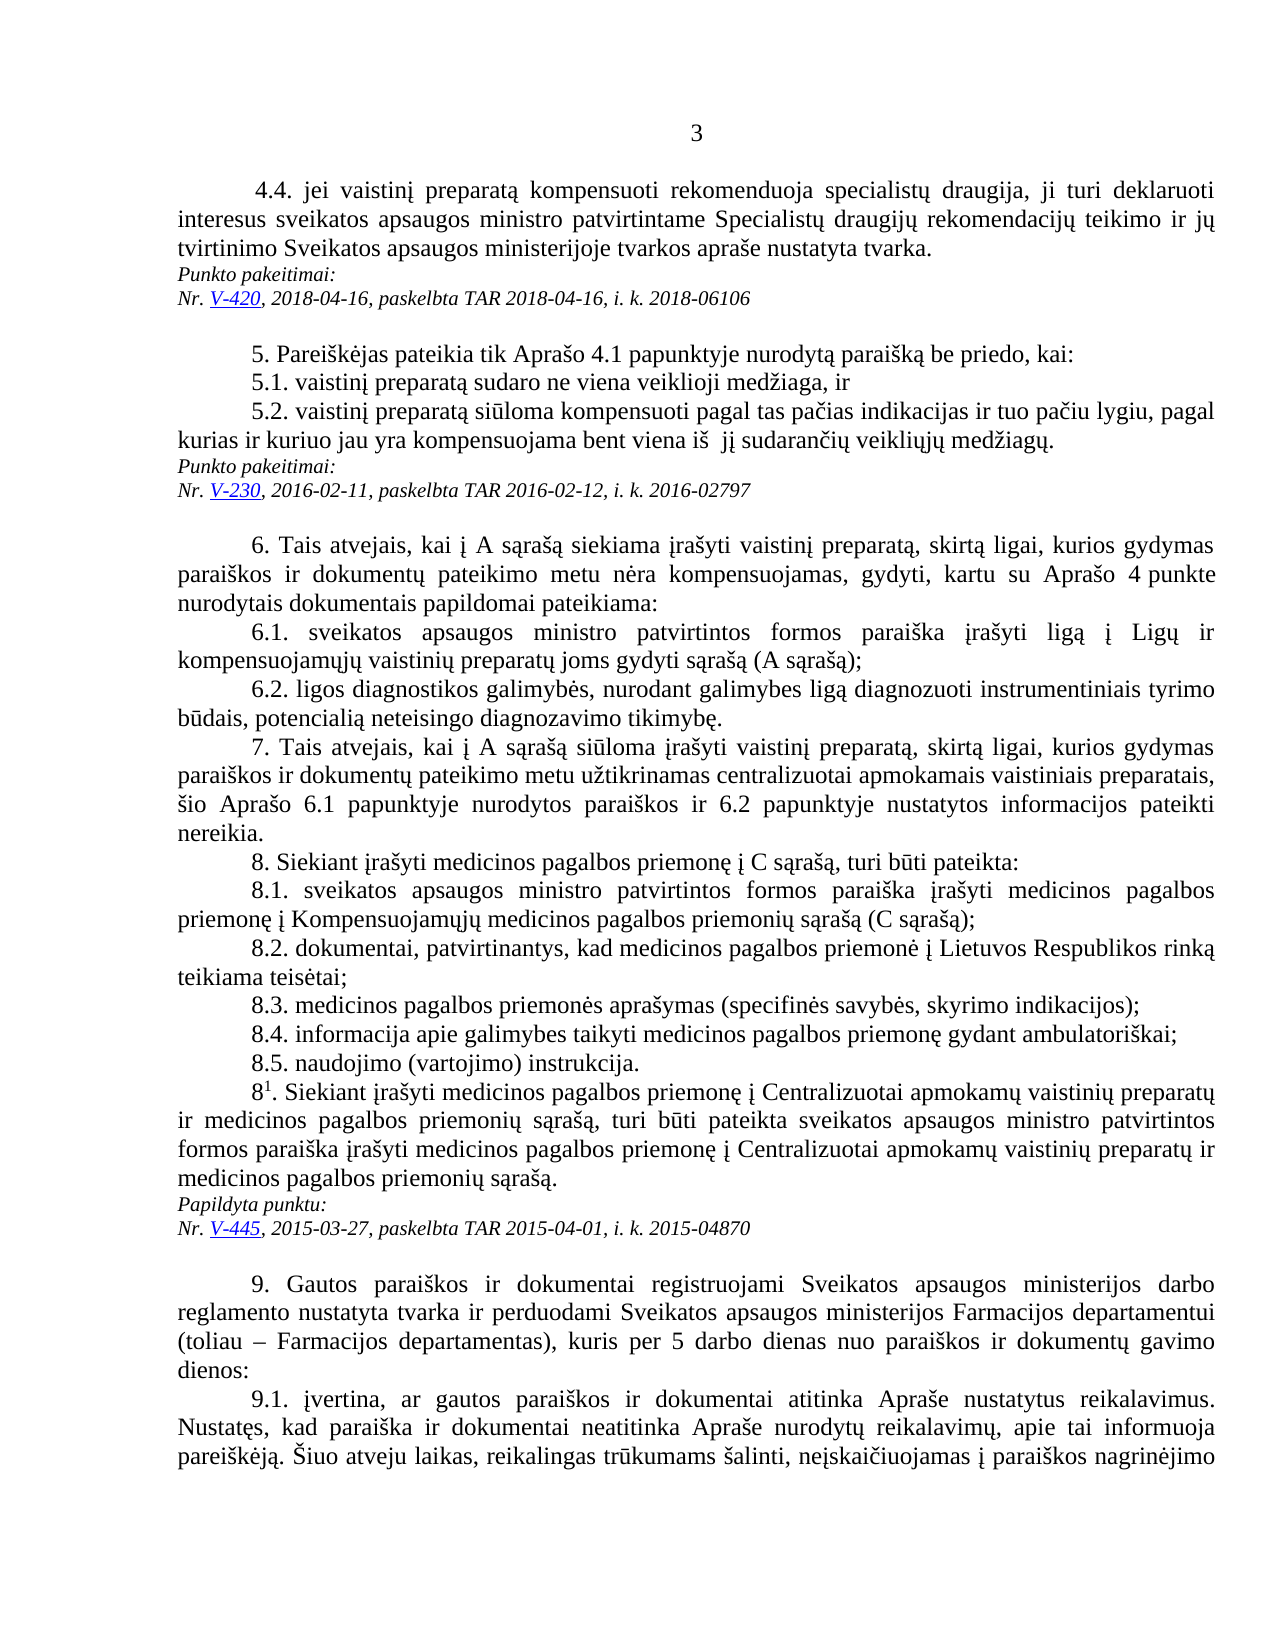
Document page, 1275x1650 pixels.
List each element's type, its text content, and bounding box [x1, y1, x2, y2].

text 6.2. ligos diagnostikos galimybės, nurodant galimybes ligą diagnozuoti instrumentiniais tyrimo būdais, potencialią neteisingo diagnozavimo tikimybę. [177, 674, 1216, 732]
text Papildyta punktu: [177, 1192, 1216, 1216]
text Nr. V-445, 2015-03-27, paskelbta TAR 2015-04-01, i. k. 2015-04870 [177, 1216, 1216, 1240]
text 5.2. vaistinį preparatą siūloma kompensuoti pagal tas pačias indikacijas ir tuo pačiu lygiu, pagal kurias ir kuriuo jau yra kompensuojama bent viena iš jį sudarančių veikliųjų medžiagų. [177, 396, 1216, 454]
text Nr. V-230, 2016-02-11, paskelbta TAR 2016-02-12, i. k. 2016-02797 [177, 478, 1216, 502]
text 9.1. įvertina, ar gautos paraiškos ir dokumentai atitinka Apraše nustatytus reikalavimus. Nustatęs, kad paraiška ir dokumentai neatitinka Apraše nurodytų reikalavimų, apie tai informuoja pareiškėją. Šiuo atveju laikas, reikalingas trūkumams šalinti, neįskaičiuojamas į paraiškos nagrinėjimo [177, 1384, 1216, 1470]
text Punkto pakeitimai: [177, 454, 1216, 478]
text 9. Gautos paraiškos ir dokumentai registruojami Sveikatos apsaugos ministerijos darbo reglamento nustatyta tvarka ir perduodami Sveikatos apsaugos ministerijos Farmacijos departamentui (toliau – Farmacijos departamentas), kuris per 5 darbo dienas nuo paraiškos ir dokumentų gavimo dienos: [177, 1269, 1216, 1384]
text 8.5. naudojimo (vartojimo) instrukcija. [177, 1048, 1216, 1077]
text 8. Siekiant įrašyti medicinos pagalbos priemonę į C sąrašą, turi būti pateikta: [177, 847, 1216, 876]
text 4.4. jei vaistinį preparatą kompensuoti rekomenduoja specialistų draugija, ji turi deklaruoti interesus sveikatos apsaugos ministro patvirtintame Specialistų draugijų rekomendacijų teikimo ir jų tvirtinimo Sveikatos apsaugos ministerijoje tvarkos apraše nustatyta tvarka. [177, 176, 1216, 262]
text 8.3. medicinos pagalbos priemonės aprašymas (specifinės savybės, skyrimo indikacijos); [177, 991, 1216, 1019]
text 6. Tais atvejais, kai į A sąrašą siekiama įrašyti vaistinį preparatą, skirtą ligai, kurios gydymas paraiškos ir dokumentų pateikimo metu nėra kompensuojamas, gydyti, kartu su Aprašo 4 punkte nurodytais dokumentais papildomai pateikiama: [177, 531, 1216, 617]
text 8.2. dokumentai, patvirtinantys, kad medicinos pagalbos priemonė į Lietuvos Respublikos rinką teikiama teisėtai; [177, 933, 1216, 991]
text 5. Pareiškėjas pateikia tik Aprašo 4.1 papunktyje nurodytą paraišką be priedo, kai: [177, 339, 1216, 367]
text 5.1. vaistinį preparatą sudaro ne viena veiklioji medžiaga, ir [177, 367, 1216, 396]
text 7. Tais atvejais, kai į A sąrašą siūloma įrašyti vaistinį preparatą, skirtą ligai, kurios gydymas paraiškos ir dokumentų pateikimo metu užtikrinamas centralizuotai apmokamais vaistiniais preparatais, šio Aprašo 6.1 papunktyje nurodytos paraiškos ir 6.2 papunktyje nustatytos informacijos pateikti nereikia. [177, 732, 1216, 847]
text 6.1. sveikatos apsaugos ministro patvirtintos formos paraiška įrašyti ligą į Ligų ir kompensuojamųjų vaistinių preparatų joms gydyti sąrašą (A sąrašą); [177, 617, 1216, 674]
text 8.4. informacija apie galimybes taikyti medicinos pagalbos priemonę gydant ambulatoriškai; [177, 1019, 1216, 1048]
text 81. Siekiant įrašyti medicinos pagalbos priemonę į Centralizuotai apmokamų vaistinių preparatų ir medicinos pagalbos priemonių sąrašą, turi būti pateikta sveikatos apsaugos ministro patvirtintos formos paraiška įrašyti medicinos pagalbos priemonę į Centralizuotai apmokamų vaistinių preparatų ir medicinos pagalbos priemonių sąrašą. [177, 1077, 1216, 1192]
text 8.1. sveikatos apsaugos ministro patvirtintos formos paraiška įrašyti medicinos pagalbos priemonę į Kompensuojamųjų medicinos pagalbos priemonių sąrašą (C sąrašą); [177, 876, 1216, 933]
text Nr. V-420, 2018-04-16, paskelbta TAR 2018-04-16, i. k. 2018-06106 [177, 286, 1216, 310]
text Punkto pakeitimai: [177, 262, 1216, 286]
